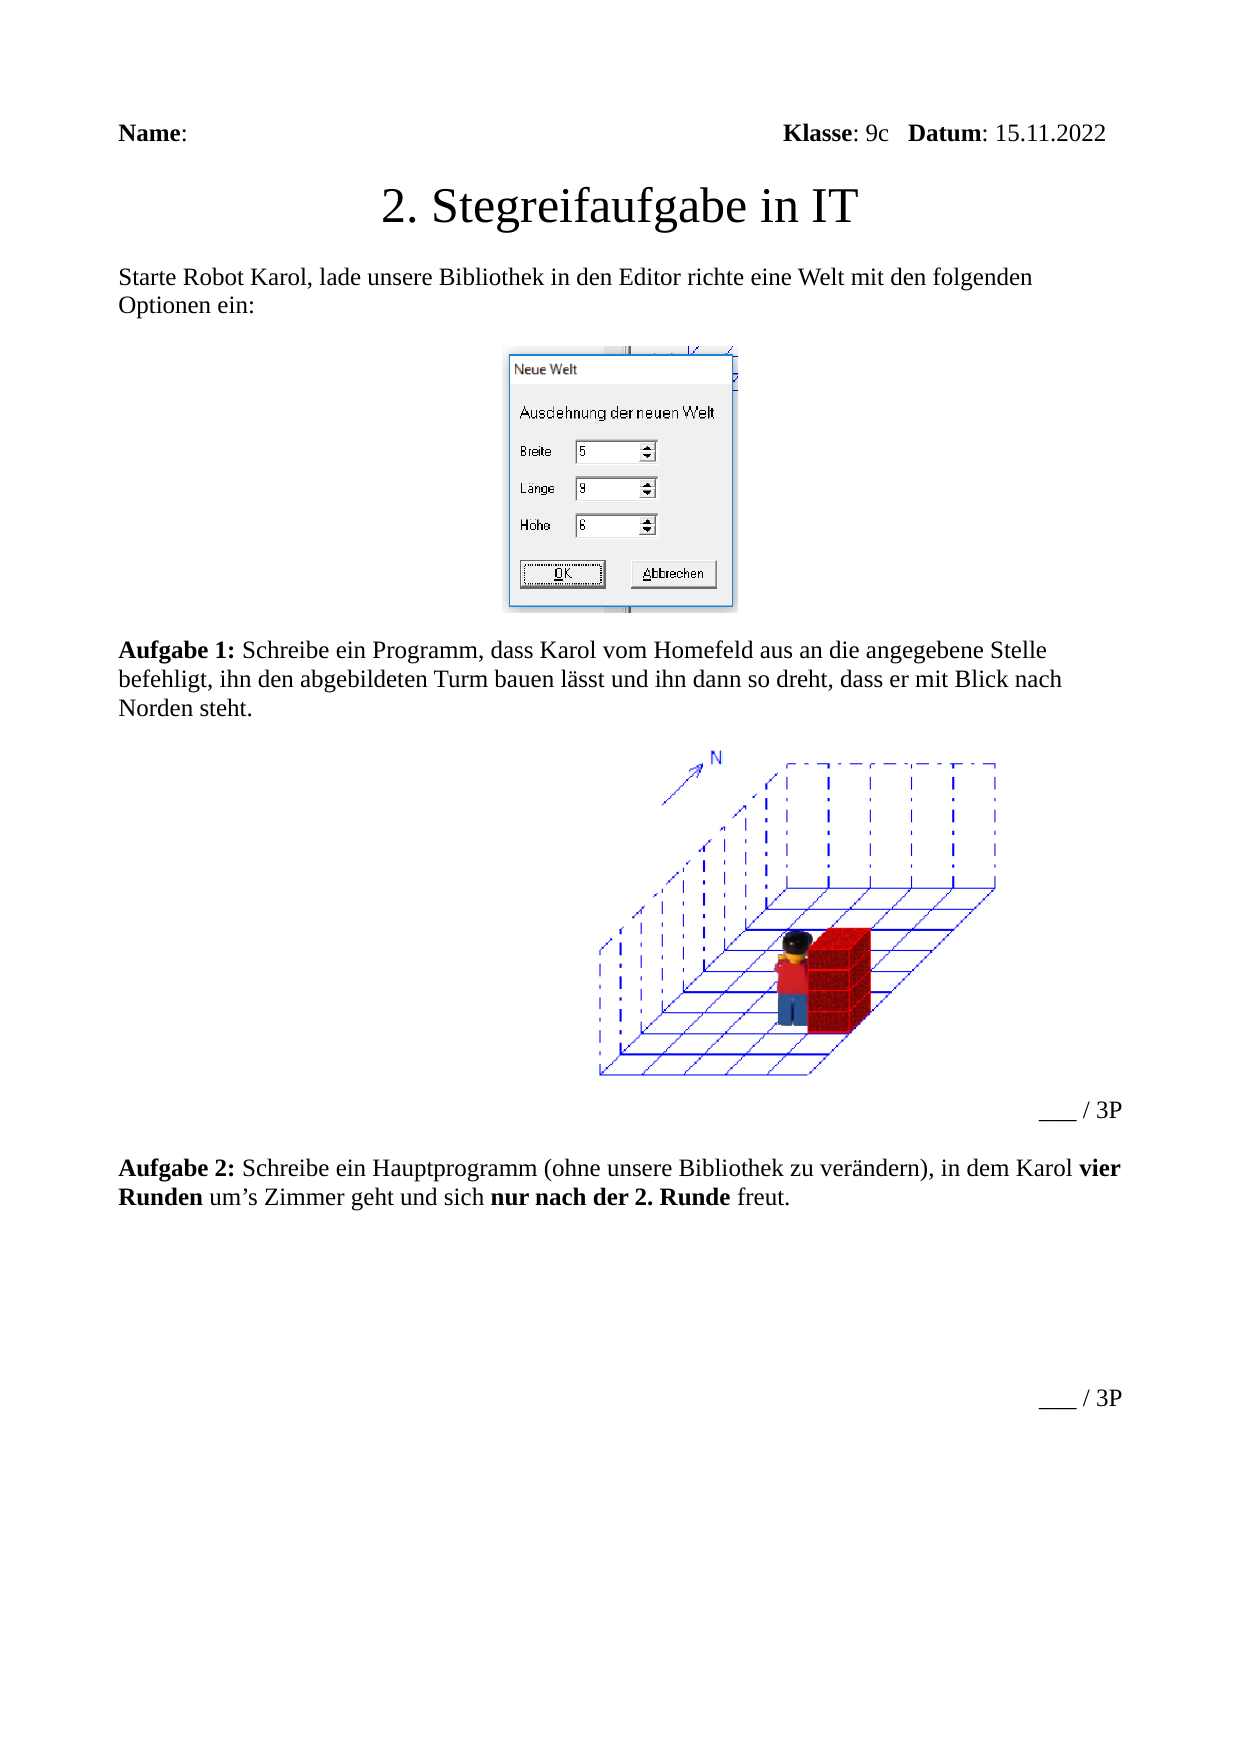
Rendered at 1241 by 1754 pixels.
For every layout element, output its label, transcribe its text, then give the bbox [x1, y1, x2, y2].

picture [502, 346, 739, 613]
text ___ / 3P [118, 1096, 1122, 1124]
text Name: Klasse: 9c Datum: 15.11.2022 [118, 118, 1122, 147]
text 2. Stegreifaufgabe in IT [118, 176, 1122, 233]
text ___ / 3P [118, 1383, 1122, 1412]
text Starte Robot Karol, lade unsere Bibliothek in den Editor richte eine Welt mit den folgenden Optionen ein: [118, 262, 1122, 319]
text Aufgabe 2: Schreibe ein Hauptprogramm (ohne unsere Bibliothek zu verändern), in dem Karol vier Runden um’s Zimmer geht und sich nur nach der 2. Runde freut. [118, 1153, 1122, 1211]
text Aufgabe 1: Schreibe ein Programm, dass Karol vom Homefeld aus an die angegebene Stelle befehligt, ihn den abgebildeten Turm bauen lässt und ihn dann so dreht, dass er mit Blick nach Norden steht. [118, 636, 1122, 722]
picture [590, 740, 1004, 1085]
